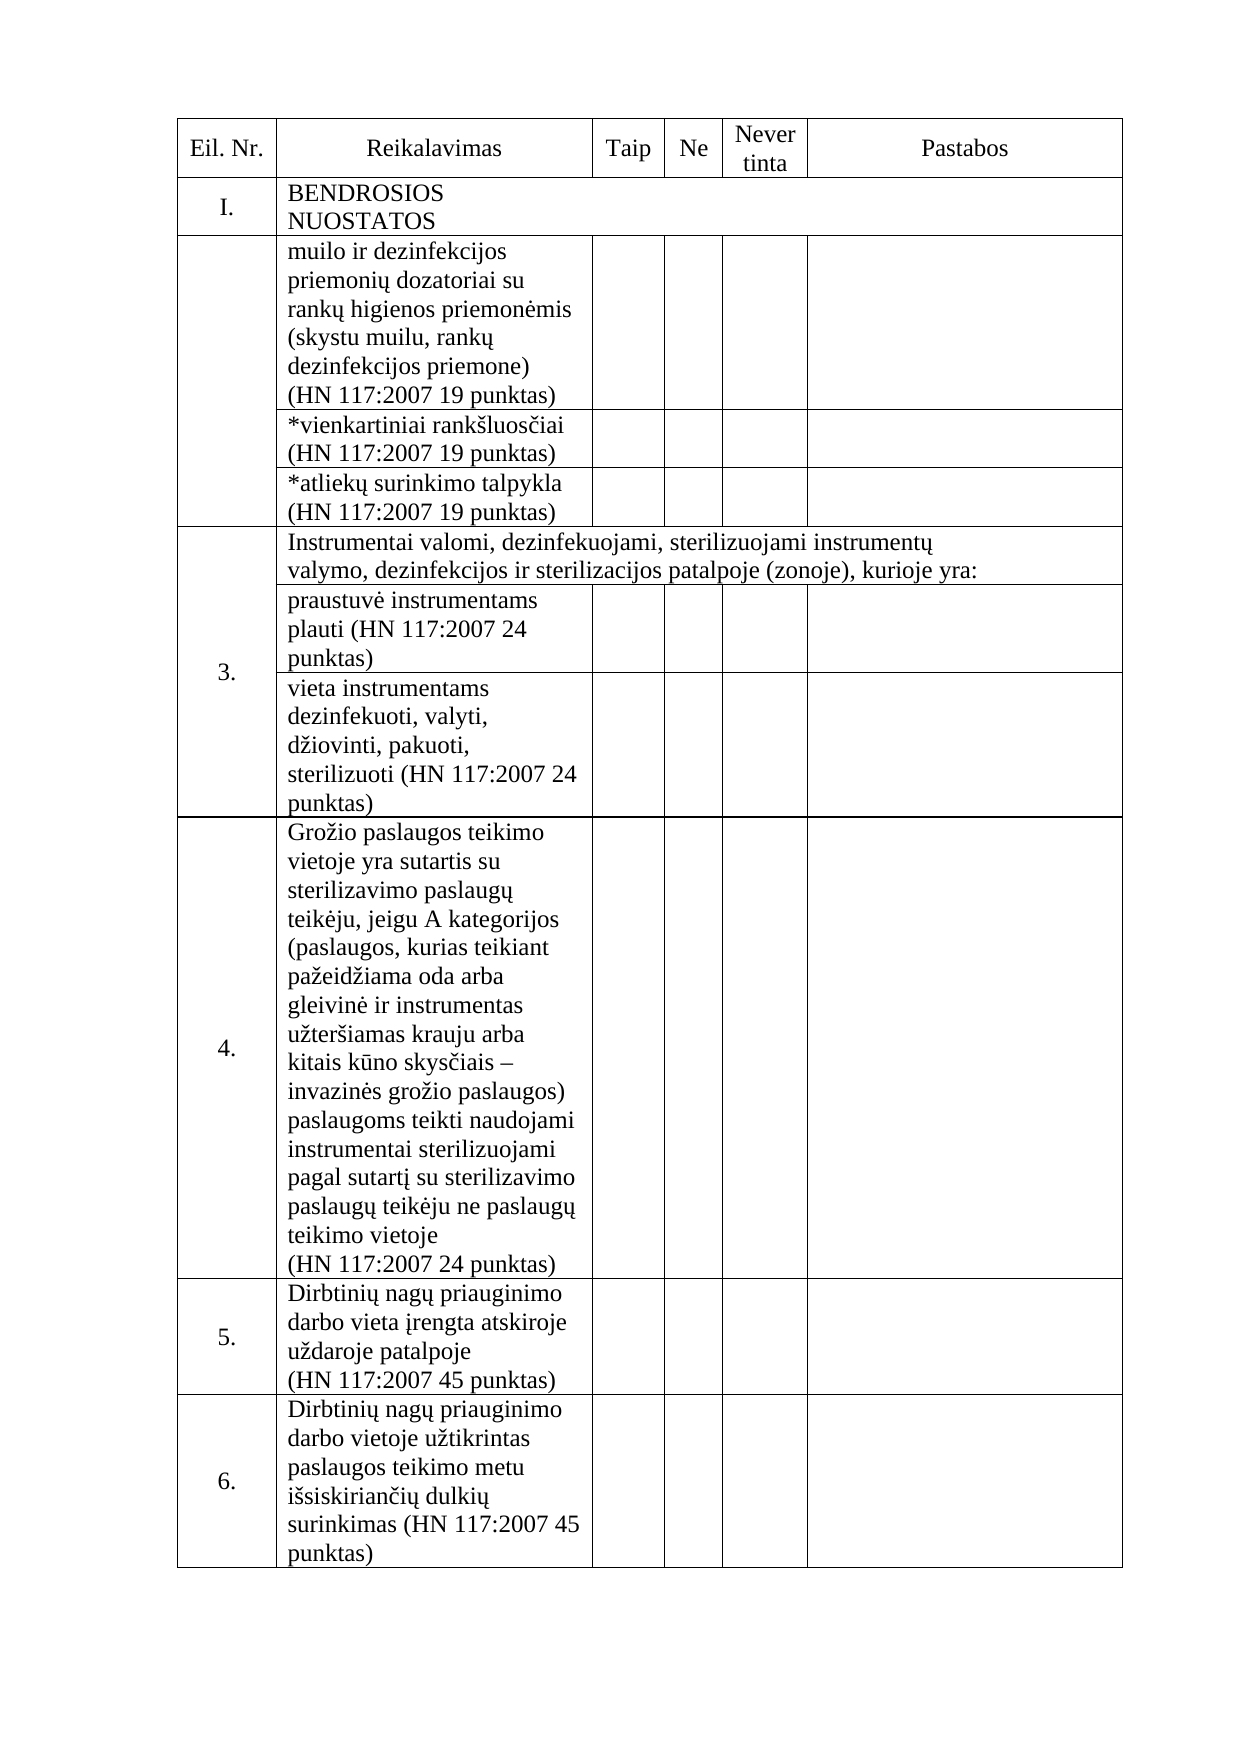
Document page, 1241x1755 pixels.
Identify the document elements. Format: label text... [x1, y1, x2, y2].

table_cell *atliekų surinkimo talpykla (HN 117:2007 19 punktas) [277, 468, 592, 526]
table_cell [665, 818, 722, 1277]
table_cell [808, 585, 1122, 672]
table_cell [593, 1395, 664, 1567]
table_cell [665, 410, 722, 467]
table_cell [592, 178, 664, 235]
table_cell [665, 236, 722, 409]
table_header Taip [593, 119, 664, 177]
table_cell [593, 673, 664, 816]
table_cell [178, 236, 276, 526]
table_cell [808, 178, 1122, 235]
table_header Reikalavimas [277, 119, 592, 177]
table_cell BENDROSIOS NUOSTATOS [277, 178, 592, 235]
table_cell Dirbtinių nagų priauginimo darbo vieta įrengta atskiroje uždaroje patalpoje (HN 117:2007 45 punktas) [277, 1279, 592, 1393]
table_cell [723, 236, 807, 409]
table_header Nevertinta [723, 119, 807, 177]
table_cell 5. [178, 1279, 276, 1393]
table_cell [808, 468, 1122, 526]
table_cell [593, 585, 664, 672]
table_cell [808, 673, 1122, 816]
table_cell Grožio paslaugos teikimo vietoje yra sutartis su sterilizavimo paslaugų teikėju, jeigu A kategorijos (paslaugos, kurias teikiant pažeidžiama oda arba gleivinė ir instrumentas užteršiamas krauju arba kitais kūno skysčiais – invazinės grožio paslaugos) paslaugoms teikti naudojami instrumentai sterilizuojami pagal sutartį su sterilizavimo paslaugų teikėju ne paslaugų teikimo vietoje (HN 117:2007 24 punktas) [277, 818, 592, 1277]
table_cell 6. [178, 1395, 276, 1567]
table_cell [665, 178, 723, 235]
table_cell [665, 1395, 722, 1567]
table_cell [723, 1279, 807, 1393]
table_header Ne [665, 119, 722, 177]
table_cell [723, 178, 807, 235]
table_cell I. [178, 178, 276, 235]
table_cell [593, 410, 664, 467]
table_cell [665, 673, 722, 816]
table_cell [808, 410, 1122, 467]
table_cell [808, 1279, 1122, 1393]
table_cell [723, 585, 807, 672]
table_cell [593, 468, 664, 526]
table_cell Dirbtinių nagų priauginimo darbo vietoje užtikrintas paslaugos teikimo metu išsiskiriančių dulkių surinkimas (HN 117:2007 45 punktas) [277, 1395, 592, 1567]
table_cell [723, 673, 807, 816]
table_cell 4. [178, 818, 276, 1277]
table_cell 3. [178, 527, 276, 816]
table_cell [723, 468, 807, 526]
table_header Eil. Nr. [178, 119, 276, 177]
table_cell *vienkartiniai rankšluosčiai (HN 117:2007 19 punktas) [277, 410, 592, 467]
table_cell [665, 585, 722, 672]
table_cell praustuvė instrumentams plauti (HN 117:2007 24 punktas) [277, 585, 592, 672]
table_cell [723, 818, 807, 1277]
table_cell [808, 236, 1122, 409]
table_cell [665, 1279, 722, 1393]
table_cell [808, 1395, 1122, 1567]
table_cell [593, 818, 664, 1277]
table_cell [808, 818, 1122, 1277]
table_cell [593, 1279, 664, 1393]
table_cell Instrumentai valomi, dezinfekuojami, sterilizuojami instrumentų valymo, dezinfekcijos ir sterilizacijos patalpoje (zonoje), kurioje yra: [277, 527, 1122, 584]
table_header Pastabos [808, 119, 1122, 177]
table_cell muilo ir dezinfekcijos priemonių dozatoriai su rankų higienos priemonėmis (skystu muilu, rankų dezinfekcijos priemone) (HN 117:2007 19 punktas) [277, 236, 592, 409]
table_cell [723, 410, 807, 467]
table_cell vieta instrumentams dezinfekuoti, valyti, džiovinti, pakuoti, sterilizuoti (HN 117:2007 24 punktas) [277, 673, 592, 816]
table_cell [723, 1395, 807, 1567]
table_cell [665, 468, 722, 526]
table_cell [593, 236, 664, 409]
